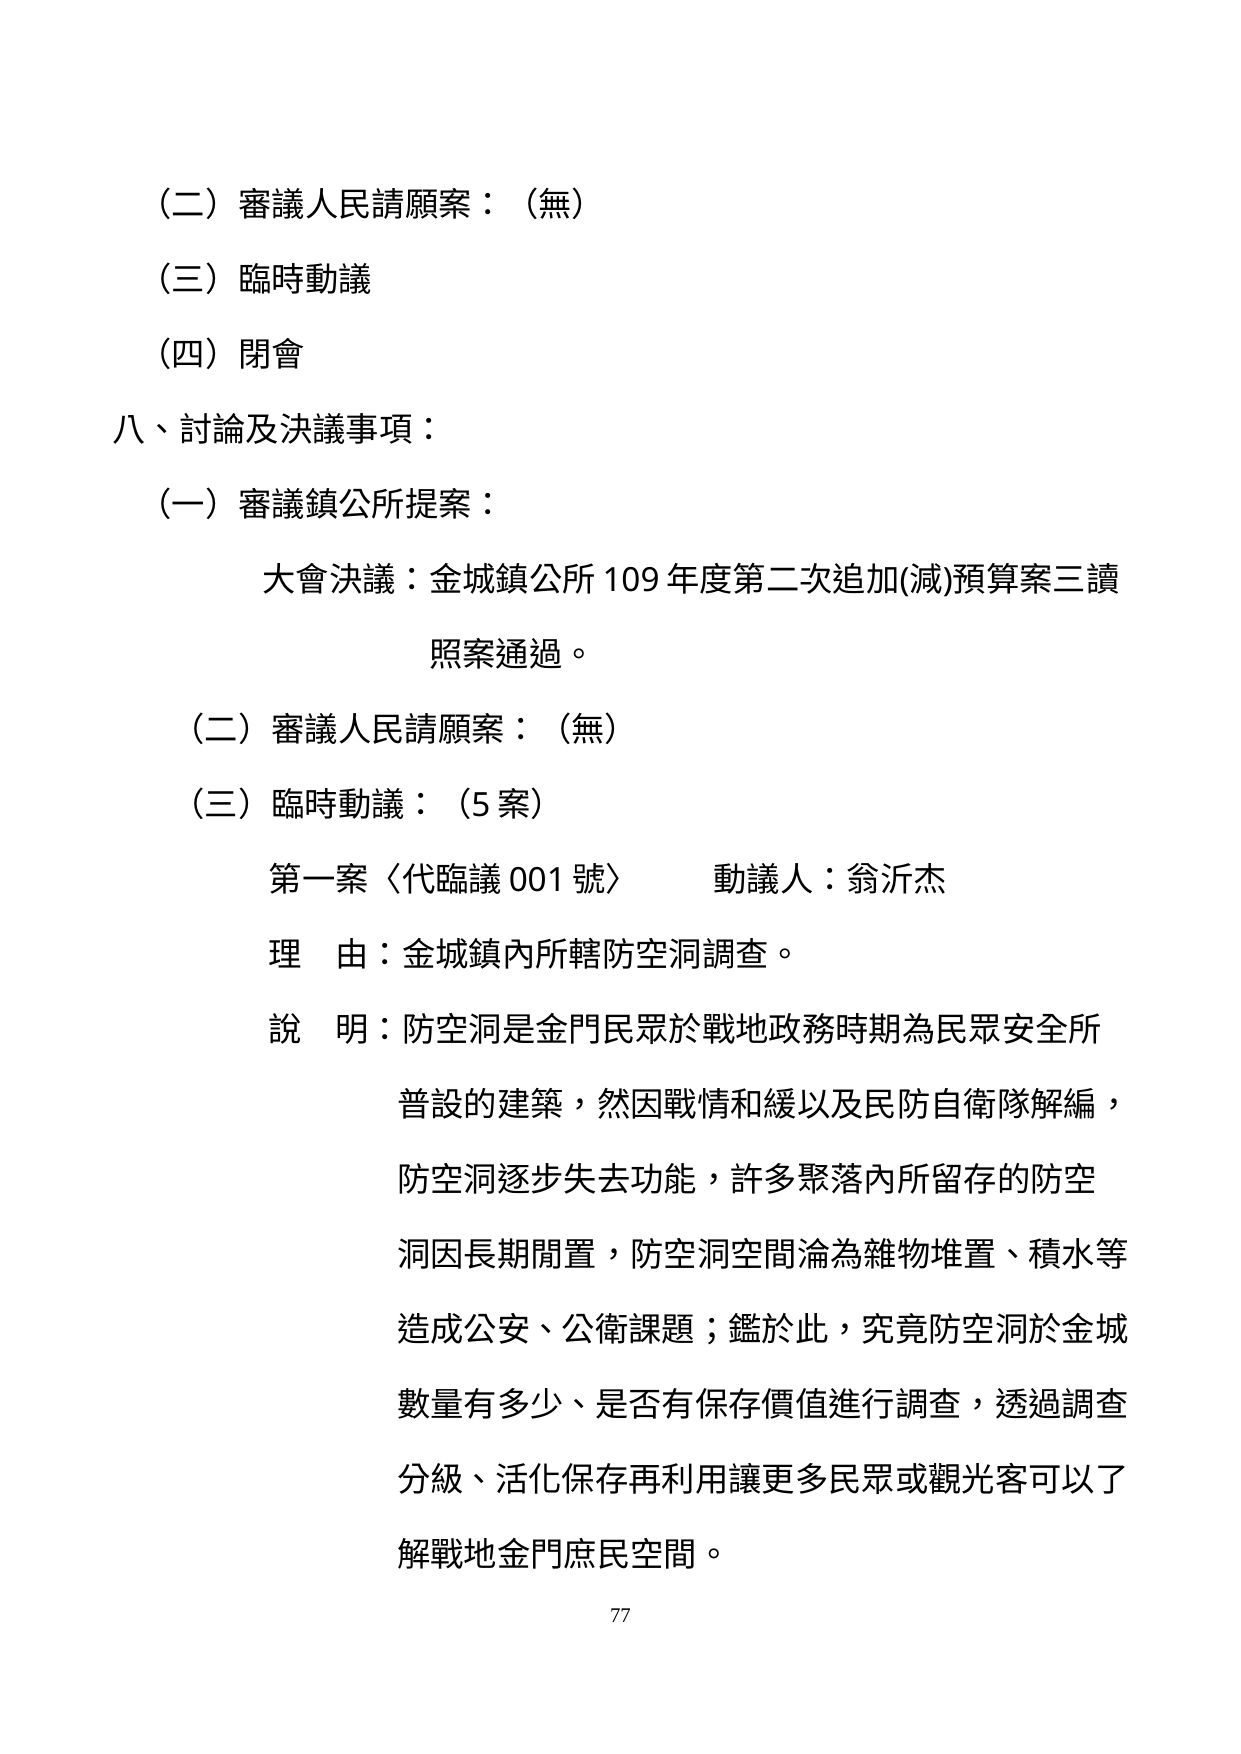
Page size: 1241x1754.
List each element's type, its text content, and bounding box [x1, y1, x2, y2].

text 說 明：防空洞是金門民眾於戰地政務時期為民眾安全所普設的建築，然因戰情和緩以及民防自衛隊解編，防空洞逐步失去功能，許多聚落內所留存的防空洞因長期閒置，防空洞空間淪為雜物堆置、積水等造成公安、公衛課題；鑑於此，究竟防空洞於金城數量有多少、是否有保存價值進行調查，透過調查分級、活化保存再利用讓更多民眾或觀光客可以了解戰地金門庶民空間。 [268, 989, 1128, 1589]
text 大會決議：金城鎮公所109年度第二次追加(減)預算案三讀照案通過。 [262, 539, 1128, 689]
text （四）閉會 [112, 314, 1128, 389]
text 八、討論及決議事項： [112, 389, 1128, 464]
text （三）臨時動議 [112, 239, 1128, 314]
text 第一案〈代臨議001號〉 動議人：翁沂杰 [268, 839, 1128, 914]
text 理 由：金城鎮內所轄防空洞調查。 [268, 914, 1128, 989]
text （二）審議人民請願案：（無） [171, 689, 1128, 764]
text （三）臨時動議：（5案） [171, 764, 1128, 839]
text （一）審議鎮公所提案： [112, 464, 1128, 539]
text （二）審議人民請願案：（無） [112, 164, 1128, 239]
